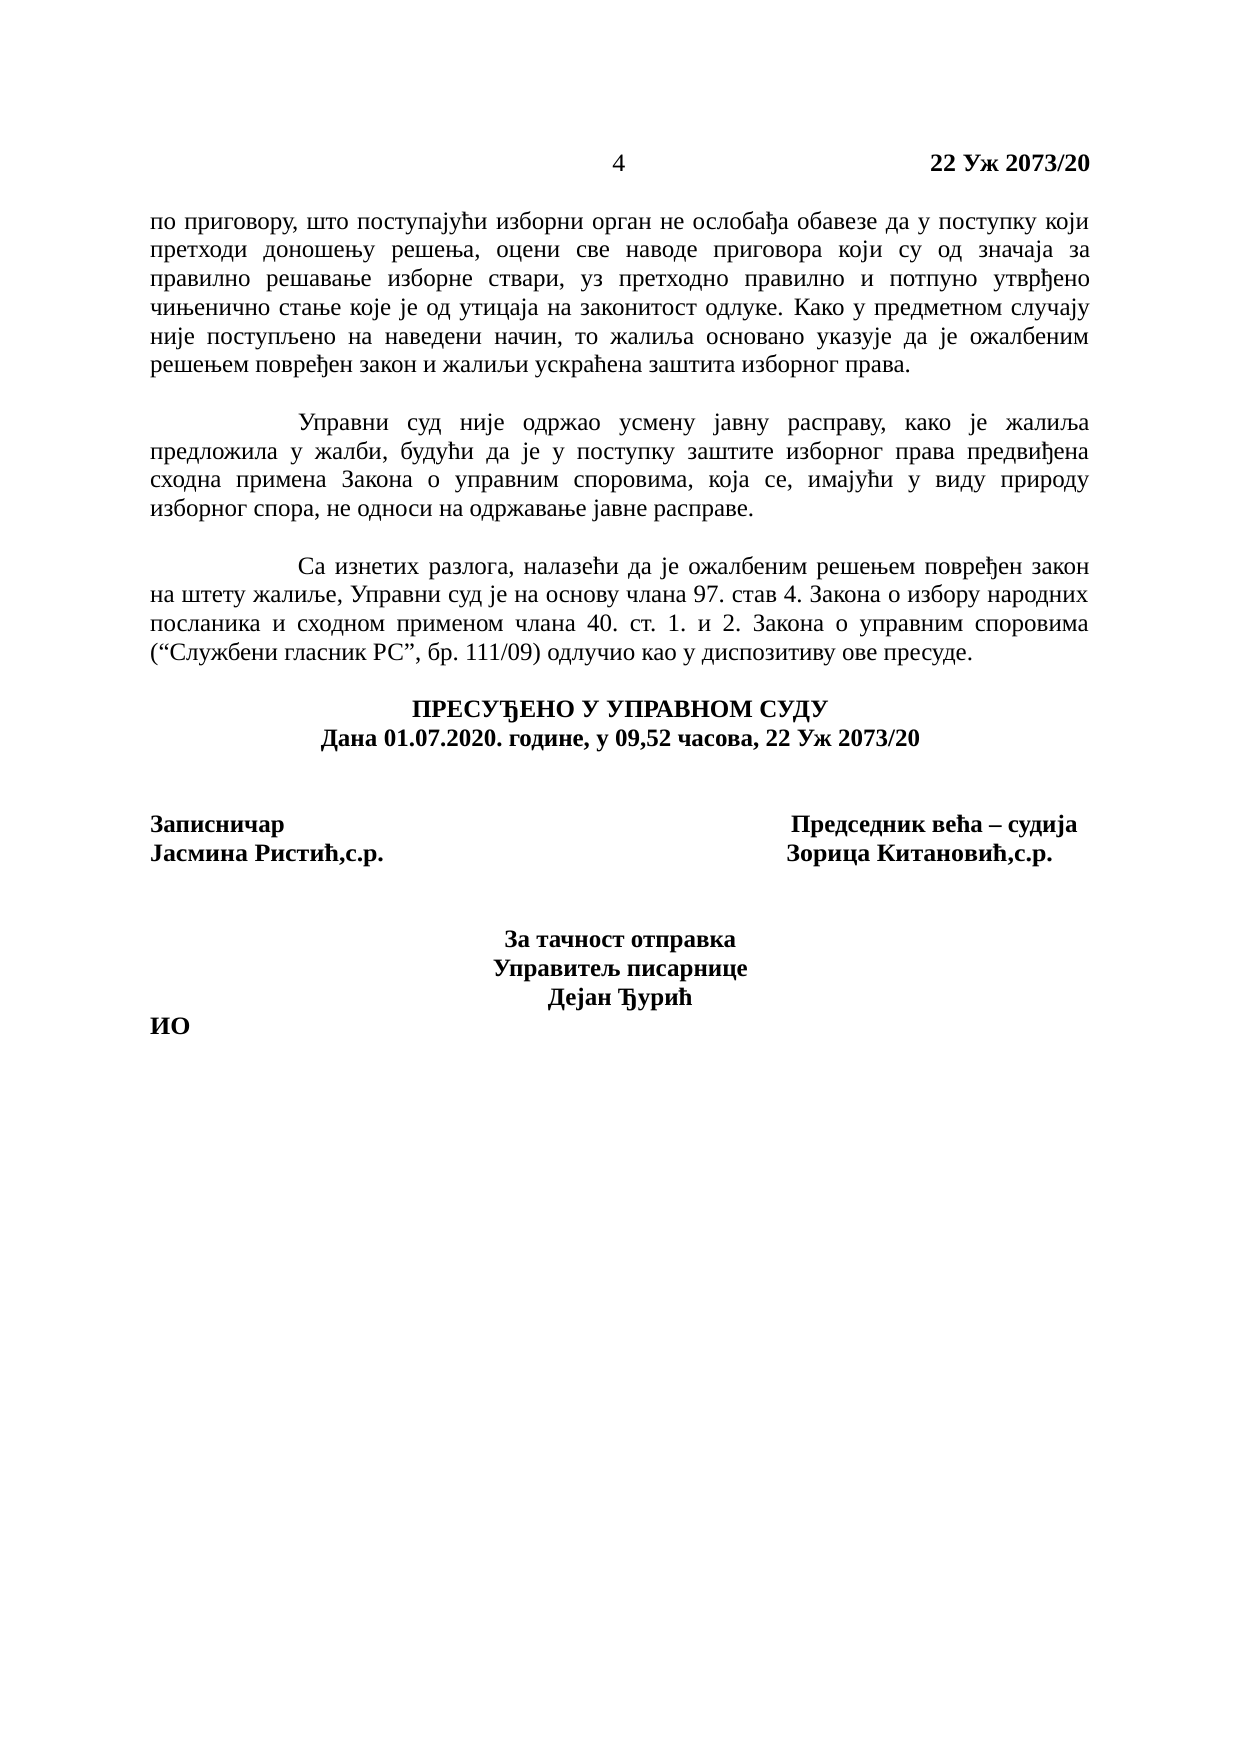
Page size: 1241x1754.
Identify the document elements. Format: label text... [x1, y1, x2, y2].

text Дејан Ђурић [150, 982, 1090, 1011]
text Управитељ писарнице [150, 953, 1090, 982]
text Записничар Председник већа – судија [150, 809, 1090, 838]
text Јасмина Ристић,с.р. Зорица Китановић,с.р. [150, 838, 1090, 867]
text по приговору, што поступајући изборни орган не ослобађа обавезе да у поступку који претходи доношењу решења, оцени све наводе приговора који су од значаја за правилно решавање изборне ствари, уз претходно правилно и потпуно утврђено чињенично стање које је од утицаја на законитост одлуке. Како у предметном случају није поступљено на наведени начин, то жалиља основано указује да је ожалбеним решењем повређен закон и жалиљи ускраћена заштита изборног права. [150, 206, 1090, 378]
text Са изнетих разлога, налазећи да је ожалбеним решењем повређен закон на штету жалиље, Управни суд је на основу члана 97. став 4. Закона о избору народних посланика и сходном применом члана 40. ст. 1. и 2. Закона о управним споровима (“Службени гласник РС”, бр. 111/09) одлучио као у диспозитиву ове пресуде. [150, 551, 1090, 666]
text За тачност отправка [150, 924, 1090, 953]
text ПРЕСУЂЕНО У УПРАВНОМ СУДУ [150, 694, 1090, 723]
text ИО [150, 1011, 1090, 1039]
text Управни суд није одржао усмену јавну расправу, како је жалиља предложила у жалби, будући да је у поступку заштите изборног права предвиђена сходна примена Закона о управним споровима, која се, имајући у виду природу изборног спора, не односи на одржавање јавне расправе. [150, 407, 1090, 522]
text Дана 01.07.2020. године, у 09,52 часова, 22 Уж 2073/20 [150, 723, 1090, 752]
